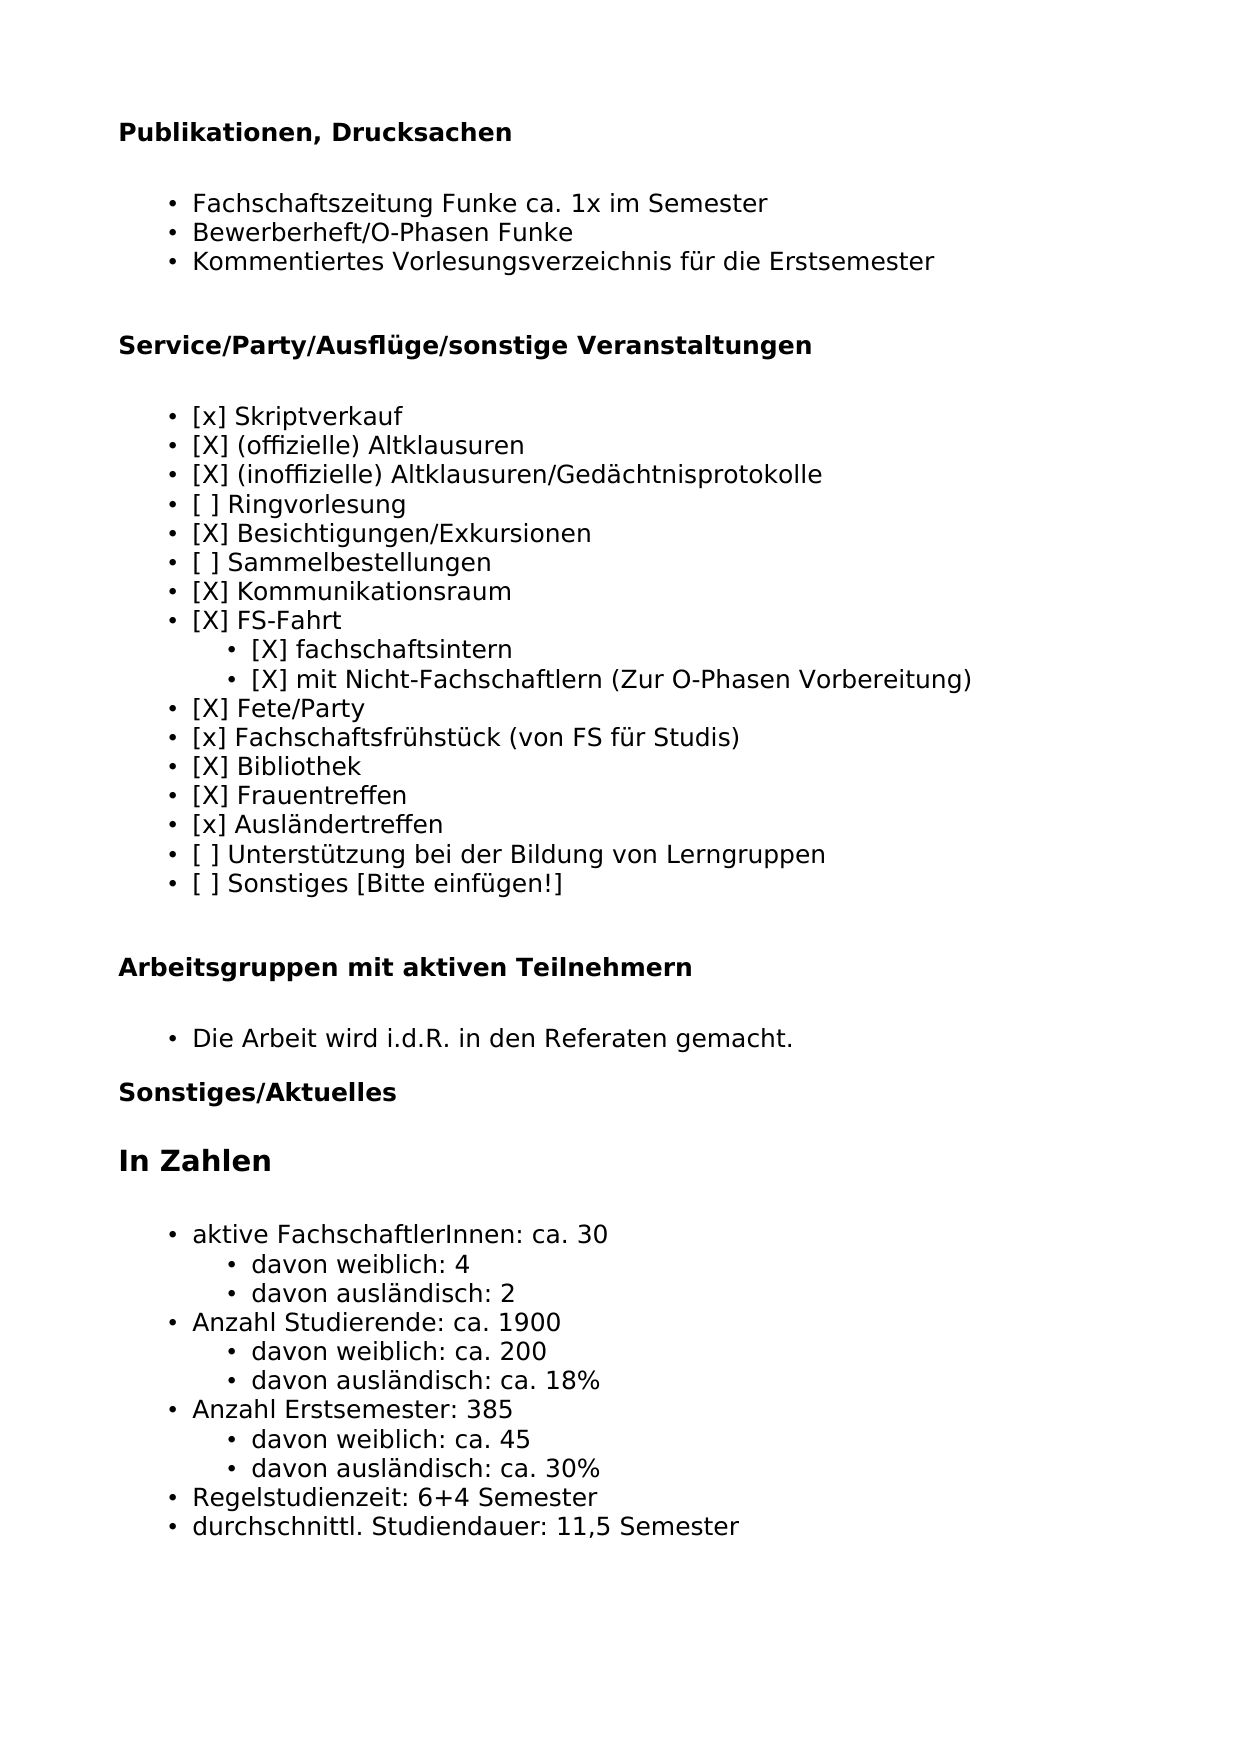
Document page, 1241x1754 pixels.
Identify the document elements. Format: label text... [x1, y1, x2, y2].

list [X] Besichtigungen/Exkursionen [177, 519, 1122, 548]
list aktive FachschaftlerInnen: ca. 30 [177, 1221, 1122, 1250]
list [ ] Sammelbestellungen [177, 548, 1122, 577]
list durchschnittl. Studiendauer: 11,5 Semester [177, 1512, 1122, 1541]
list davon ausländisch: ca. 18% [236, 1366, 1122, 1396]
subtitle Arbeitsgruppen mit aktiven Teilnehmern [118, 953, 1122, 982]
list Die Arbeit wird i.d.R. in den Referaten gemacht. [177, 1024, 1122, 1053]
list davon weiblich: ca. 200 [236, 1337, 1122, 1366]
list [X] Bibliothek [177, 752, 1122, 782]
list davon weiblich: ca. 45 [236, 1425, 1122, 1454]
subtitle Service/Party/Ausflüge/sonstige Veranstaltungen [118, 331, 1122, 360]
list Anzahl Studierende: ca. 1900 [177, 1308, 1122, 1337]
list [X] fachschaftsintern [236, 636, 1122, 665]
list Regelstudienzeit: 6+4 Semester [177, 1483, 1122, 1512]
list [X] Frauentreffen [177, 782, 1122, 811]
list Bewerberheft/O-Phasen Funke [177, 218, 1122, 248]
list [X] Fete/Party [177, 694, 1122, 723]
list [X] mit Nicht-Fachschaftlern (Zur O-Phasen Vorbereitung) [236, 665, 1122, 694]
list [x] Fachschaftsfrühstück (von FS für Studis) [177, 723, 1122, 752]
subtitle Sonstiges/Aktuelles [118, 1078, 1122, 1107]
list [ ] Unterstützung bei der Bildung von Lerngruppen [177, 840, 1122, 869]
list Anzahl Erstsemester: 385 [177, 1396, 1122, 1425]
list [x] Ausländertreffen [177, 811, 1122, 840]
list [X] (offizielle) Altklausuren [177, 432, 1122, 461]
list davon ausländisch: ca. 30% [236, 1454, 1122, 1483]
list [ ] Ringvorlesung [177, 490, 1122, 519]
list [X] FS-Fahrt [177, 607, 1122, 636]
list Kommentiertes Vorlesungsverzeichnis für die Erstsemester [177, 248, 1122, 277]
list Fachschaftszeitung Funke ca. 1x im Semester [177, 189, 1122, 218]
subtitle Publikationen, Drucksachen [118, 118, 1122, 147]
list [X] (inoffizielle) Altklausuren/Gedächtnisprotokolle [177, 461, 1122, 490]
list davon weiblich: 4 [236, 1250, 1122, 1279]
list [x] Skriptverkauf [177, 402, 1122, 432]
subtitle In Zahlen [118, 1145, 1122, 1179]
list [X] Kommunikationsraum [177, 577, 1122, 607]
list [ ] Sonstiges [Bitte einfügen!] [177, 869, 1122, 898]
list davon ausländisch: 2 [236, 1279, 1122, 1308]
